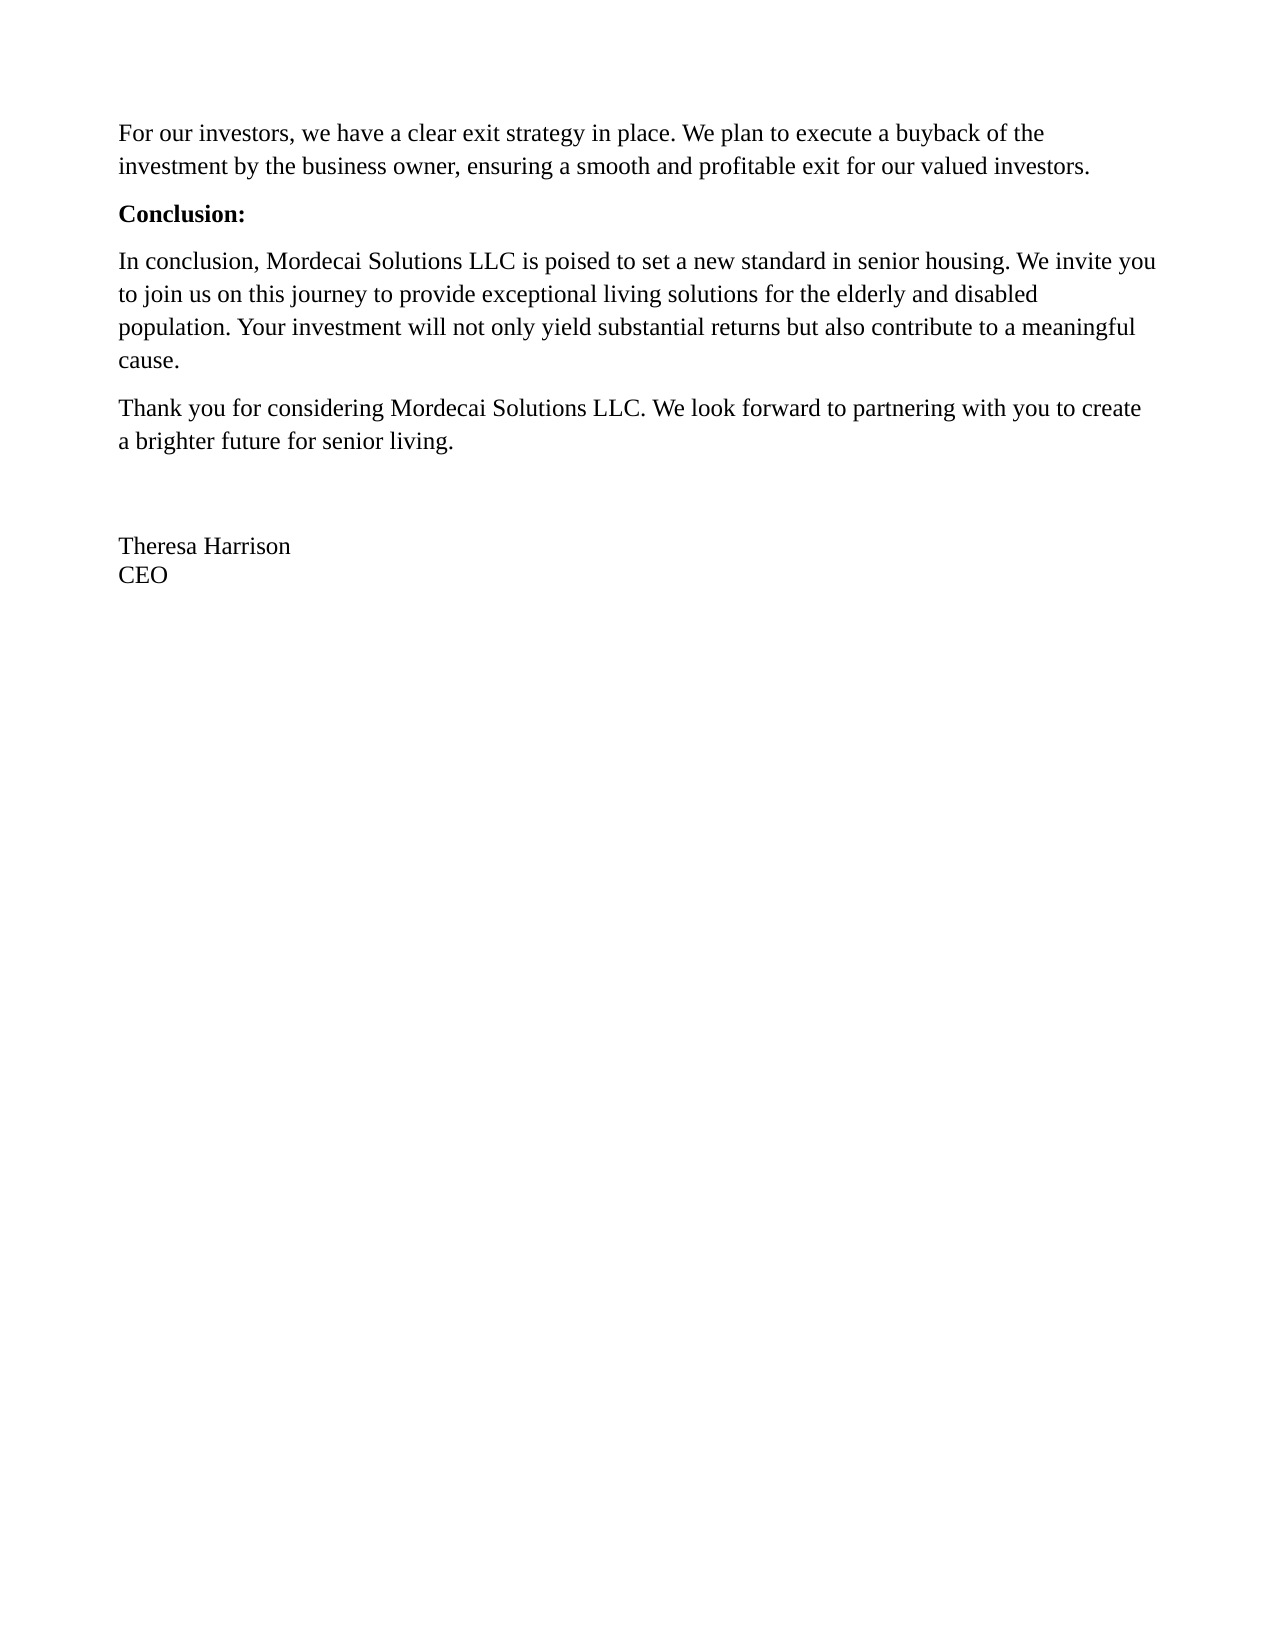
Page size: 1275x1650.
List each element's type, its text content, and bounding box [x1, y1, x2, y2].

text CEO [118, 560, 1157, 589]
text Thank you for considering Mordecai Solutions LLC. We look forward to partnering with you to create a brighter future for senior living. [118, 393, 1157, 455]
text For our investors, we have a clear exit strategy in place. We plan to execute a buyback of the investment by the business owner, ensuring a smooth and profitable exit for our valued investors. [118, 118, 1157, 180]
text Conclusion: [118, 199, 1157, 227]
text Theresa Harrison [118, 531, 1157, 560]
text In conclusion, Mordecai Solutions LLC is poised to set a new standard in senior housing. We invite you to join us on this journey to provide exceptional living solutions for the elderly and disabled population. Your investment will not only yield substantial returns but also contribute to a meaningful cause. [118, 246, 1157, 374]
